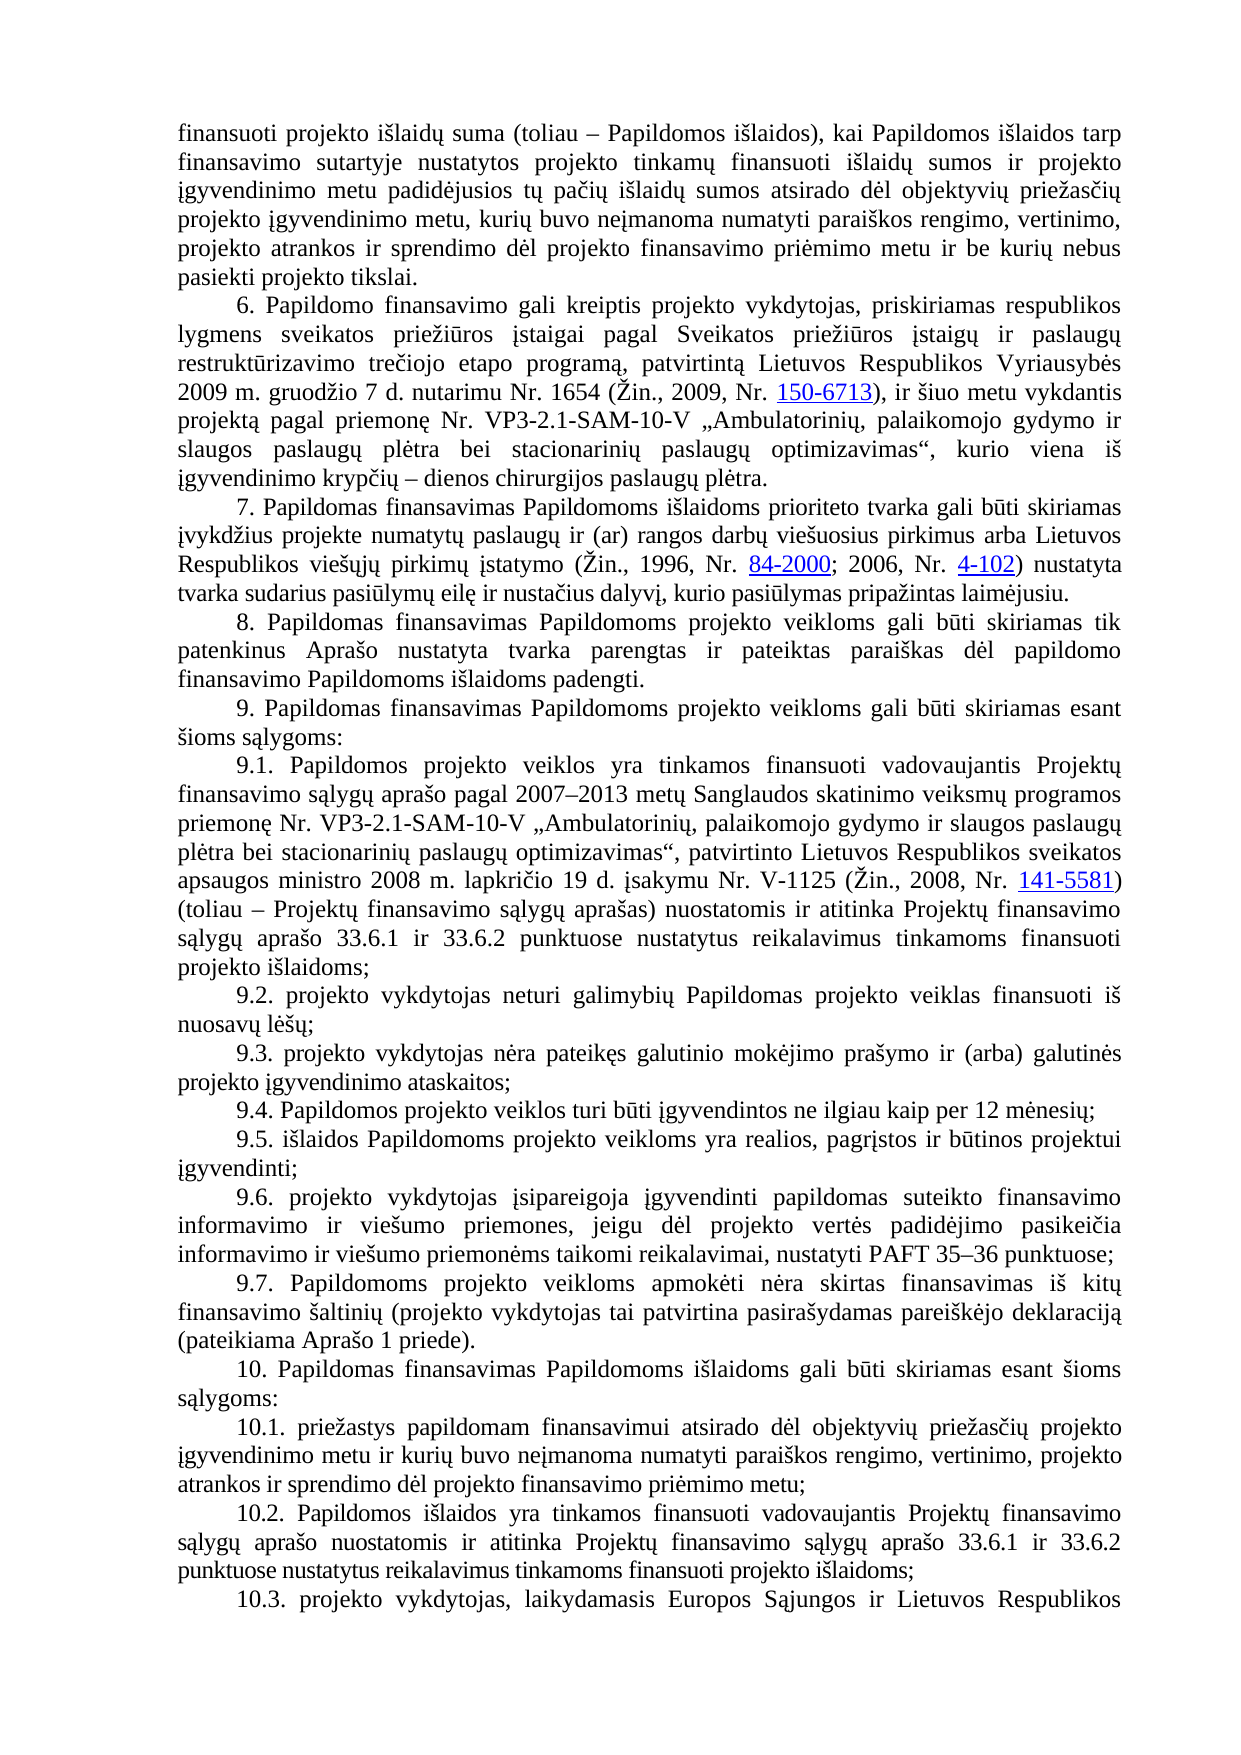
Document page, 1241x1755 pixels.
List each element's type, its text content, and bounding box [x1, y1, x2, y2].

text 8. Papildomas finansavimas Papildomoms projekto veikloms gali būti skiriamas tik patenkinus Aprašo nustatyta tvarka parengtas ir pateiktas paraiškas dėl papildomo finansavimo Papildomoms išlaidoms padengti. [177, 607, 1122, 693]
text 9.6. projekto vykdytojas įsipareigoja įgyvendinti papildomas suteikto finansavimo informavimo ir viešumo priemones, jeigu dėl projekto vertės padidėjimo pasikeičia informavimo ir viešumo priemonėms taikomi reikalavimai, nustatyti PAFT 35–36 punktuose; [177, 1182, 1122, 1268]
text 10.1. priežastys papildomam finansavimui atsirado dėl objektyvių priežasčių projekto įgyvendinimo metu ir kurių buvo neįmanoma numatyti paraiškos rengimo, vertinimo, projekto atrankos ir sprendimo dėl projekto finansavimo priėmimo metu; [177, 1412, 1122, 1498]
text 9.2. projekto vykdytojas neturi galimybių Papildomas projekto veiklas finansuoti iš nuosavų lėšų; [177, 981, 1122, 1038]
text 10.2. Papildomos išlaidos yra tinkamos finansuoti vadovaujantis Projektų finansavimo sąlygų aprašo nuostatomis ir atitinka Projektų finansavimo sąlygų aprašo 33.6.1 ir 33.6.2 punktuose nustatytus reikalavimus tinkamoms finansuoti projekto išlaidoms; [177, 1498, 1122, 1584]
text 7. Papildomas finansavimas Papildomoms išlaidoms prioriteto tvarka gali būti skiriamas įvykdžius projekte numatytų paslaugų ir (ar) rangos darbų viešuosius pirkimus arba Lietuvos Respublikos viešųjų pirkimų įstatymo (Žin., 1996, Nr. 84-2000; 2006, Nr. 4-102) nustatyta tvarka sudarius pasiūlymų eilę ir nustačius dalyvį, kurio pasiūlymas pripažintas laimėjusiu. [177, 492, 1122, 607]
text finansuoti projekto išlaidų suma (toliau – Papildomos išlaidos), kai Papildomos išlaidos tarp finansavimo sutartyje nustatytos projekto tinkamų finansuoti išlaidų sumos ir projekto įgyvendinimo metu padidėjusios tų pačių išlaidų sumos atsirado dėl objektyvių priežasčių projekto įgyvendinimo metu, kurių buvo neįmanoma numatyti paraiškos rengimo, vertinimo, projekto atrankos ir sprendimo dėl projekto finansavimo priėmimo metu ir be kurių nebus pasiekti projekto tikslai. [177, 118, 1122, 291]
text 9.7. Papildomoms projekto veikloms apmokėti nėra skirtas finansavimas iš kitų finansavimo šaltinių (projekto vykdytojas tai patvirtina pasirašydamas pareiškėjo deklaraciją (pateikiama Aprašo 1 priede). [177, 1268, 1122, 1354]
text 10. Papildomas finansavimas Papildomoms išlaidoms gali būti skiriamas esant šioms sąlygoms: [177, 1354, 1122, 1412]
text 10.3. projekto vykdytojas, laikydamasis Europos Sąjungos ir Lietuvos Respublikos [177, 1584, 1122, 1613]
text 9.5. išlaidos Papildomoms projekto veikloms yra realios, pagrįstos ir būtinos projektui įgyvendinti; [177, 1124, 1122, 1182]
text 9. Papildomas finansavimas Papildomoms projekto veikloms gali būti skiriamas esant šioms sąlygoms: [177, 693, 1122, 751]
text 9.4. Papildomos projekto veiklos turi būti įgyvendintos ne ilgiau kaip per 12 mėnesių; [177, 1096, 1122, 1124]
text 9.1. Papildomos projekto veiklos yra tinkamos finansuoti vadovaujantis Projektų finansavimo sąlygų aprašo pagal 2007–2013 metų Sanglaudos skatinimo veiksmų programos priemonę Nr. VP3-2.1-SAM-10-V „Ambulatorinių, palaikomojo gydymo ir slaugos paslaugų plėtra bei stacionarinių paslaugų optimizavimas“, patvirtinto Lietuvos Respublikos sveikatos apsaugos ministro 2008 m. lapkričio 19 d. įsakymu Nr. V-1125 (Žin., 2008, Nr. 141-5581) (toliau – Projektų finansavimo sąlygų aprašas) nuostatomis ir atitinka Projektų finansavimo sąlygų aprašo 33.6.1 ir 33.6.2 punktuose nustatytus reikalavimus tinkamoms finansuoti projekto išlaidoms; [177, 751, 1122, 981]
text 9.3. projekto vykdytojas nėra pateikęs galutinio mokėjimo prašymo ir (arba) galutinės projekto įgyvendinimo ataskaitos; [177, 1038, 1122, 1096]
text 6. Papildomo finansavimo gali kreiptis projekto vykdytojas, priskiriamas respublikos lygmens sveikatos priežiūros įstaigai pagal Sveikatos priežiūros įstaigų ir paslaugų restruktūrizavimo trečiojo etapo programą, patvirtintą Lietuvos Respublikos Vyriausybės 2009 m. gruodžio 7 d. nutarimu Nr. 1654 (Žin., 2009, Nr. 150-6713), ir šiuo metu vykdantis projektą pagal priemonę Nr. VP3-2.1-SAM-10-V „Ambulatorinių, palaikomojo gydymo ir slaugos paslaugų plėtra bei stacionarinių paslaugų optimizavimas“, kurio viena iš įgyvendinimo krypčių – dienos chirurgijos paslaugų plėtra. [177, 291, 1122, 492]
